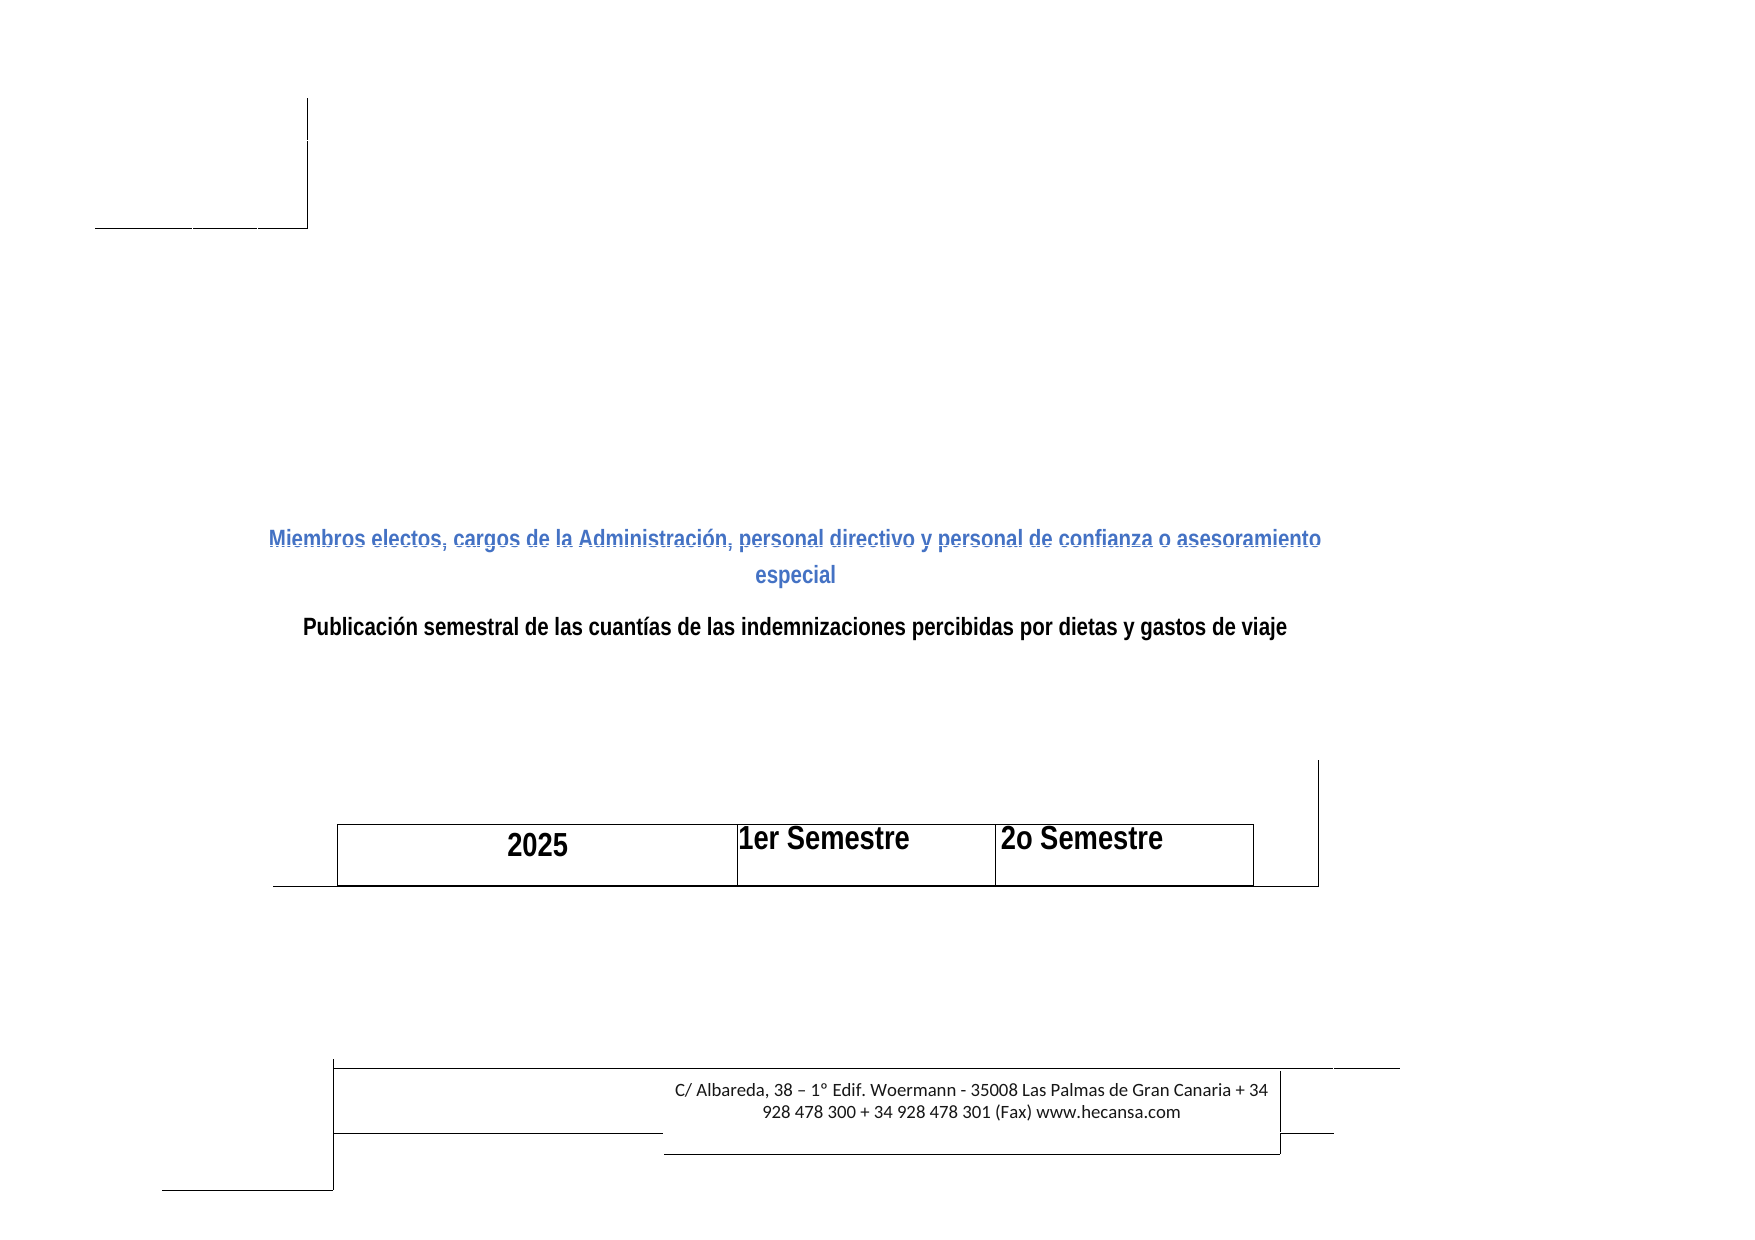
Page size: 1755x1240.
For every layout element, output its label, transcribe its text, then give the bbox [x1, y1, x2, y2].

text Miembros electos, cargos de la Administración, personal directivo y personal de confianza o asesoramiento especial [258, 517, 1333, 545]
table_header 1er Semestre [738, 825, 995, 885]
text Miembros electos, cargos de la Administración, personal directivo y personal de confianza o asesoramiento especial [257, 546, 1334, 589]
table_header 2025 [338, 825, 737, 885]
text Publicación semestral de las cuantías de las indemnizaciones percibidas por dietas y gastos de viaje [257, 604, 1334, 640]
table_header 2o Semestre [996, 825, 1253, 885]
